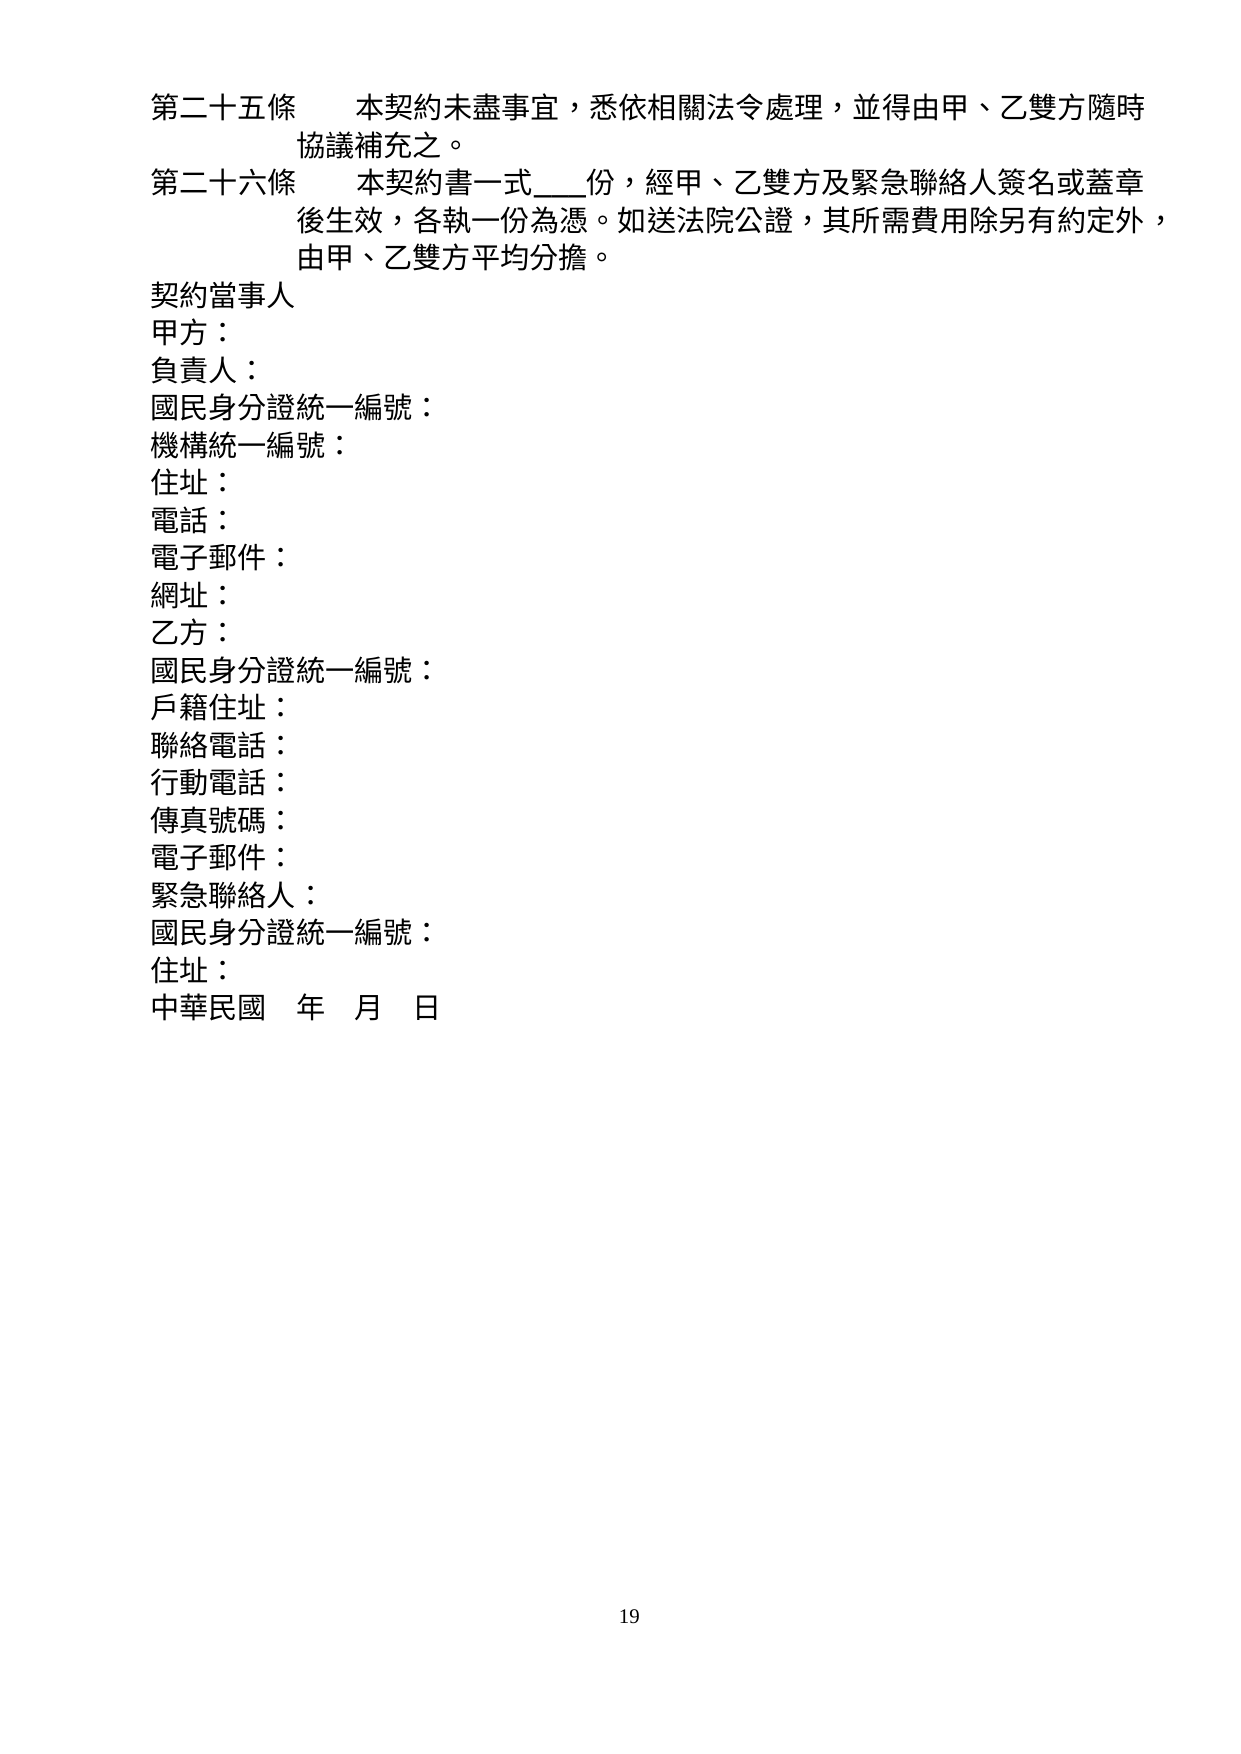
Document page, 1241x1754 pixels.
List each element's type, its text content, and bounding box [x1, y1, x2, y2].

text 國民身分證統一編號： [150, 389, 1146, 426]
text 住址： [150, 464, 1146, 501]
text 國民身分證統一編號： [150, 651, 1146, 689]
text 負責人： [150, 351, 1146, 389]
text 乙方： [150, 614, 1146, 651]
text 第二十六條 本契約書一式___份，經甲、乙雙方及緊急聯絡人簽名或蓋章後生效，各執一份為憑。如送法院公證，其所需費用除另有約定外，由甲、乙雙方平均分擔。 [150, 164, 1146, 276]
text 緊急聯絡人： [150, 876, 1146, 914]
text 甲方： [150, 314, 1146, 351]
text 電子郵件： [150, 839, 1146, 876]
text 行動電話： [150, 764, 1146, 801]
text 傳真號碼： [150, 801, 1146, 839]
text 契約當事人 [150, 276, 1146, 314]
text 第二十五條 本契約未盡事宜，悉依相關法令處理，並得由甲、乙雙方隨時協議補充之。 [150, 89, 1146, 164]
text 機構統一編號： [150, 426, 1146, 464]
text 住址： [150, 951, 1146, 989]
text 電話： [150, 501, 1146, 539]
text 中華民國 年 月 日 [150, 989, 1146, 1026]
text 戶籍住址： [150, 689, 1146, 726]
text 聯絡電話： [150, 726, 1146, 764]
text 網址： [150, 576, 1146, 614]
text 電子郵件： [150, 539, 1146, 576]
text 國民身分證統一編號： [150, 914, 1146, 951]
